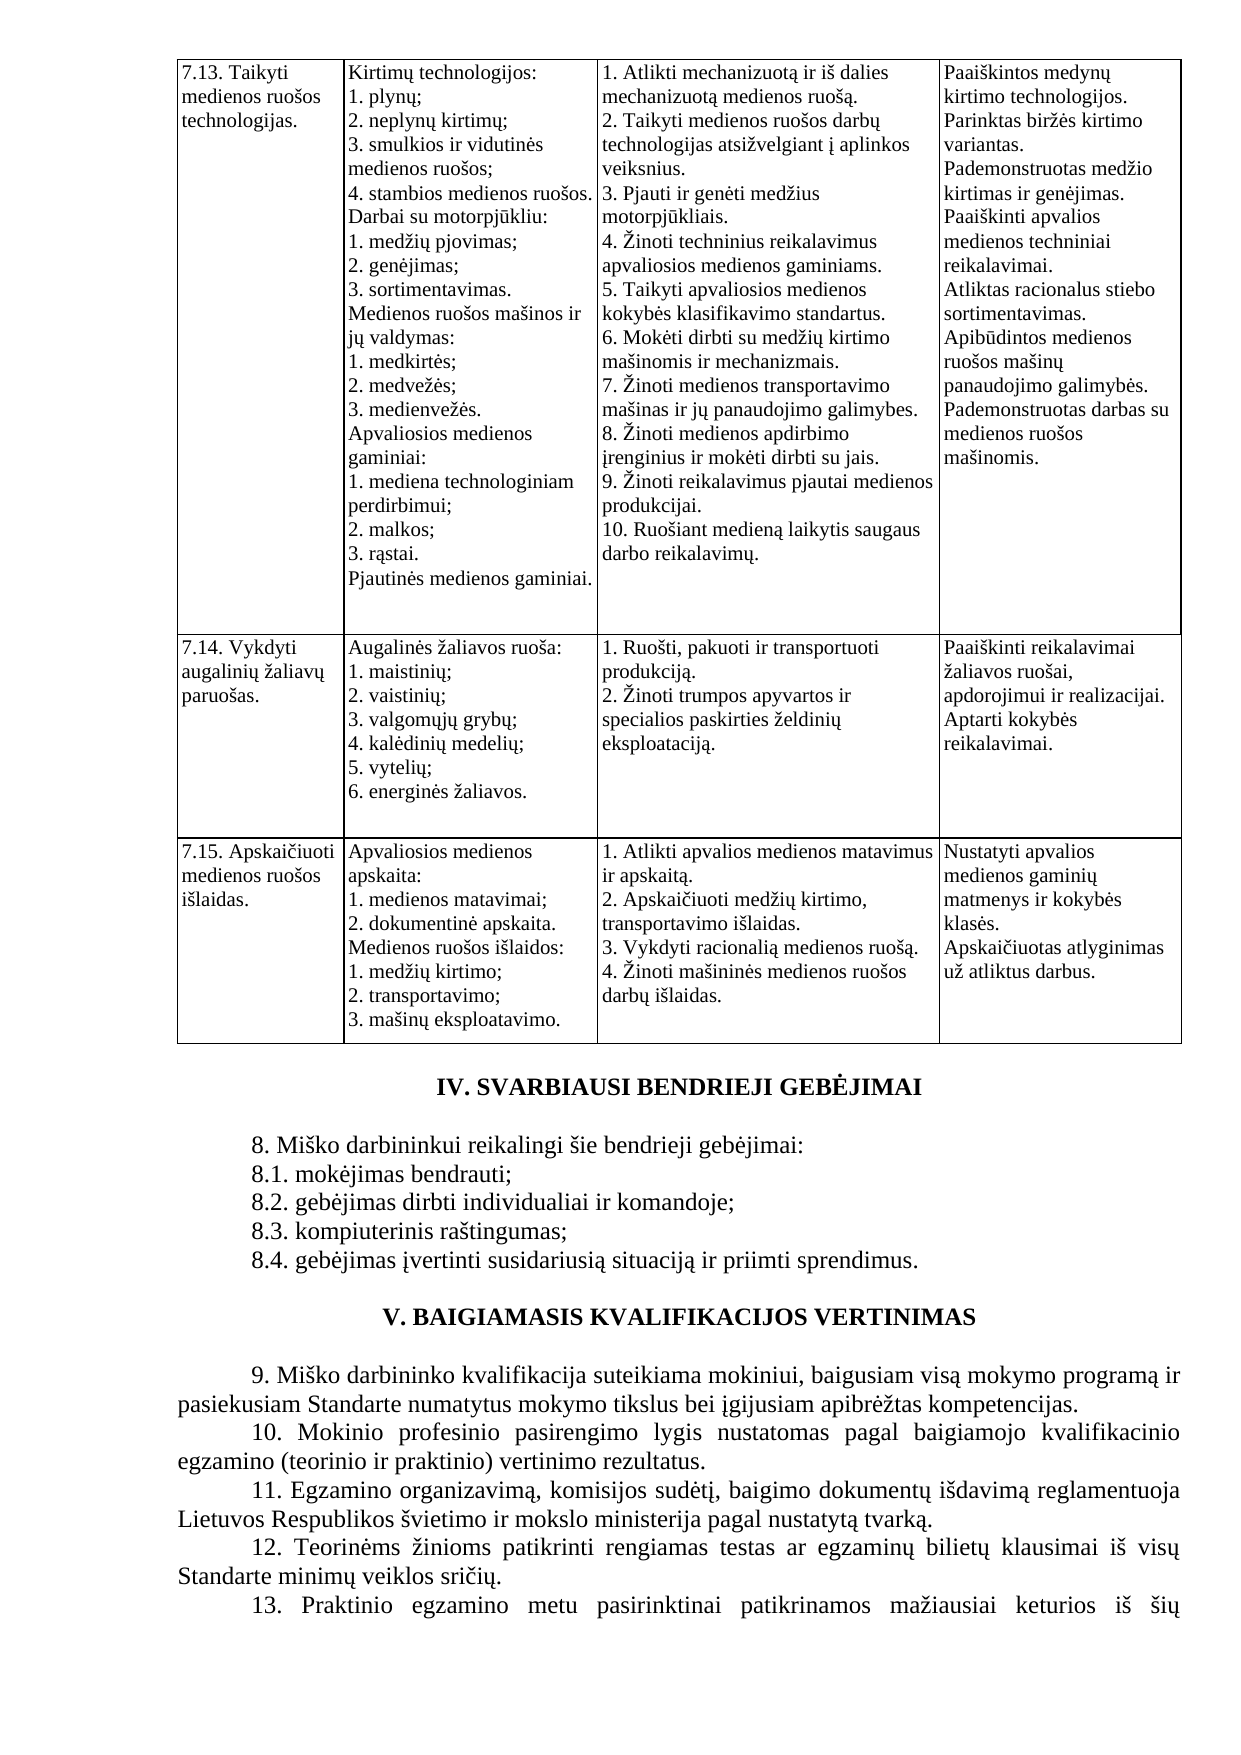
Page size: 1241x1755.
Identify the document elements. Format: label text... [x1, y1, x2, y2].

text 13. Praktinio egzamino metu pasirinktinai patikrinamos mažiausiai keturios iš šių [177, 1590, 1181, 1619]
table_cell 7.15. Apskaičiuoti medienos ruošos išlaidas. [178, 839, 343, 1043]
table_cell Nustatyti apvalios medienos gaminių matmenys ir kokybės klasės. Apskaičiuotas atlyginimas už atliktus darbus. [940, 839, 1181, 1043]
table_cell 1. Atlikti mechanizuotą ir iš dalies mechanizuotą medienos ruošą. 2. Taikyti medienos ruošos darbų technologijas atsižvelgiant į aplinkos veiksnius. 3. Pjauti ir genėti medžius motorpjūkliais. 4. Žinoti techninius reikalavimus apvaliosios medienos gaminiams. 5. Taikyti apvaliosios medienos kokybės klasifikavimo standartus. 6. Mokėti dirbti su medžių kirtimo mašinomis ir mechanizmais. 7. Žinoti medienos transportavimo mašinas ir jų panaudojimo galimybes. 8. Žinoti medienos apdirbimo įrenginius ir mokėti dirbti su jais. 9. Žinoti reikalavimus pjautai medienos produkcijai. 10. Ruošiant medieną laikytis saugaus darbo reikalavimų. [598, 60, 939, 634]
table_cell 7.13. Taikyti medienos ruošos technologijas. [178, 60, 343, 634]
table_cell 1. Ruošti, pakuoti ir transportuoti produkciją. 2. Žinoti trumpos apyvartos ir specialios paskirties želdinių eksploataciją. [598, 635, 939, 837]
text 10. Mokinio profesinio pasirengimo lygis nustatomas pagal baigiamojo kvalifikacinio egzamino (teorinio ir praktinio) vertinimo rezultatus. [177, 1417, 1181, 1475]
text IV. SVARBIAUSI BENDRIEJI GEBĖJIMAI [177, 1072, 1181, 1101]
text 9. Miško darbininko kvalifikacija suteikiama mokiniui, baigusiam visą mokymo programą ir pasiekusiam Standarte numatytus mokymo tikslus bei įgijusiam apibrėžtas kompetencijas. [177, 1360, 1181, 1417]
table_cell 7.14. Vykdyti augalinių žaliavų paruošas. [178, 635, 343, 837]
table_cell Augalinės žaliavos ruoša: 1. maistinių; 2. vaistinių; 3. valgomųjų grybų; 4. kalėdinių medelių; 5. vytelių; 6. energinės žaliavos. [345, 635, 597, 837]
text 11. Egzamino organizavimą, komisijos sudėtį, baigimo dokumentų išdavimą reglamentuoja Lietuvos Respublikos švietimo ir mokslo ministerija pagal nustatytą tvarką. [177, 1475, 1181, 1532]
table_cell Paaiškinti reikalavimai žaliavos ruošai, apdorojimui ir realizacijai. Aptarti kokybės reikalavimai. [940, 635, 1181, 837]
table_cell Paaiškintos medynų kirtimo technologijos. Parinktas biržės kirtimo variantas. Pademonstruotas medžio kirtimas ir genėjimas. Paaiškinti apvalios medienos techniniai reikalavimai. Atliktas racionalus stiebo sortimentavimas. Apibūdintos medienos ruošos mašinų panaudojimo galimybės. Pademonstruotas darbas su medienos ruošos mašinomis. [940, 60, 1180, 634]
table_cell Kirtimų technologijos: 1. plynų; 2. neplynų kirtimų; 3. smulkios ir vidutinės medienos ruošos; 4. stambios medienos ruošos. Darbai su motorpjūkliu: 1. medžių pjovimas; 2. genėjimas; 3. sortimentavimas. Medienos ruošos mašinos ir jų valdymas: 1. medkirtės; 2. medvežės; 3. medienvežės. Apvaliosios medienos gaminiai: 1. mediena technologiniam perdirbimui; 2. malkos; 3. rąstai. Pjautinės medienos gaminiai. [345, 60, 597, 634]
table_cell 1. Atlikti apvalios medienos matavimus ir apskaitą. 2. Apskaičiuoti medžių kirtimo, transportavimo išlaidas. 3. Vykdyti racionalią medienos ruošą. 4. Žinoti mašininės medienos ruošos darbų išlaidas. [598, 839, 939, 1043]
text 8.2. gebėjimas dirbti individualiai ir komandoje; [177, 1187, 1181, 1216]
text 8. Miško darbininkui reikalingi šie bendrieji gebėjimai: [177, 1130, 1181, 1159]
text 12. Teorinėms žinioms patikrinti rengiamas testas ar egzaminų bilietų klausimai iš visų Standarte minimų veiklos sričių. [177, 1532, 1181, 1590]
table_cell Apvaliosios medienos apskaita: 1. medienos matavimai; 2. dokumentinė apskaita. Medienos ruošos išlaidos: 1. medžių kirtimo; 2. transportavimo; 3. mašinų eksploatavimo. [345, 839, 597, 1043]
text 8.4. gebėjimas įvertinti susidariusią situaciją ir priimti sprendimus. [177, 1245, 1181, 1274]
text 8.1. mokėjimas bendrauti; [177, 1159, 1181, 1187]
text 8.3. kompiuterinis raštingumas; [177, 1216, 1181, 1245]
text V. BAIGIAMASIS KVALIFIKACIJOS VERTINIMAS [177, 1302, 1181, 1331]
